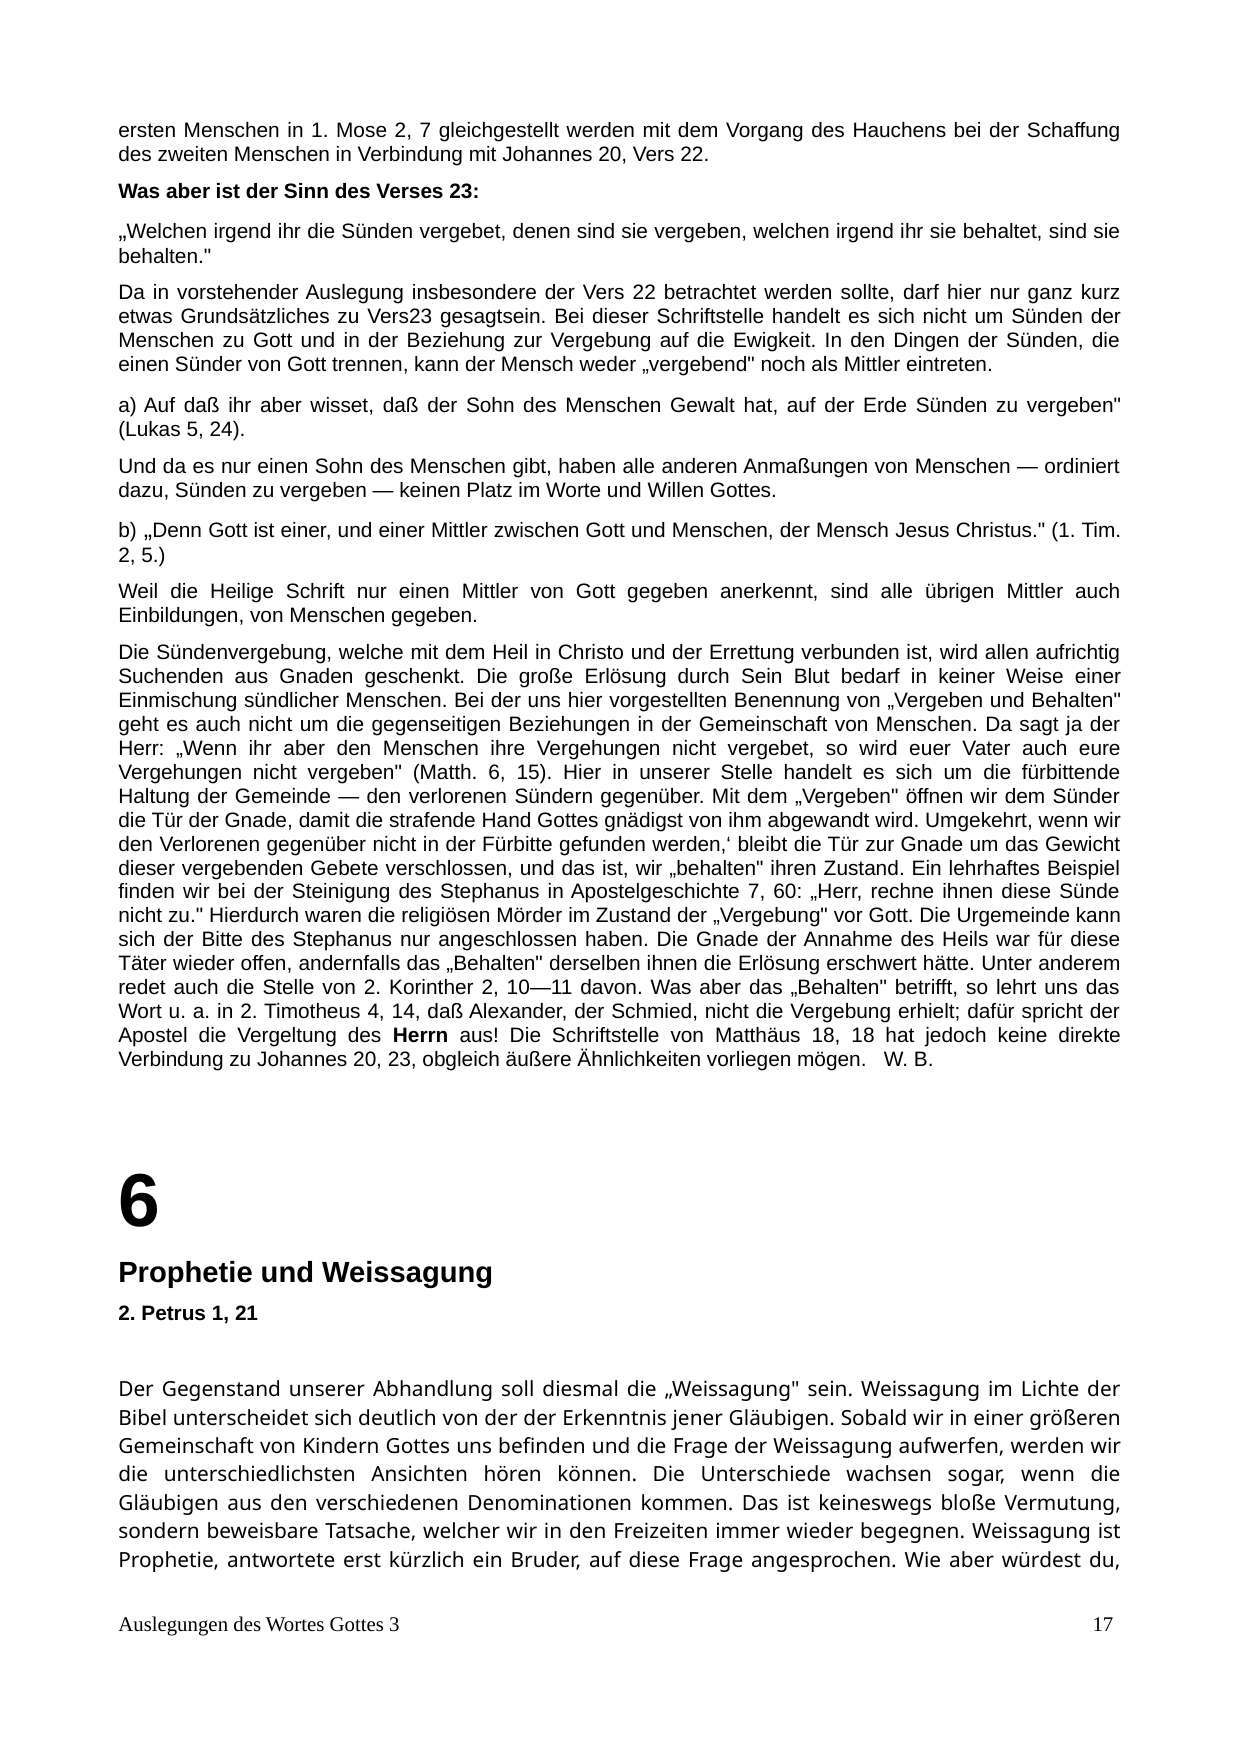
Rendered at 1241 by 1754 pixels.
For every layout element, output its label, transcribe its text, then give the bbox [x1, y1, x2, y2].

text 6 [118, 1156, 1122, 1243]
text a) Auf daß ihr aber wisset, daß der Sohn des Menschen Gewalt hat, auf der Erde Sünden zu vergeben" (Lukas 5, 24). [118, 388, 1122, 441]
text Was aber ist der Sinn des Verses 23: [118, 178, 1122, 202]
text Da in vorstehender Auslegung insbesondere der Vers 22 betrachtet werden sollte, darf hier nur ganz kurz etwas Grundsätzliches zu Vers23 gesagtsein. Bei dieser Schriftstelle handelt es sich nicht um Sünden der Menschen zu Gott und in der Beziehung zur Vergebung auf die Ewigkeit. In den Dingen der Sünden, die einen Sünder von Gott trennen, kann der Mensch weder „vergebend" noch als Mittler eintreten. [118, 280, 1122, 376]
text 2. Petrus 1, 21 [118, 1301, 1122, 1325]
text ersten Menschen in 1. Mose 2, 7 gleichgestellt werden mit dem Vorgang des Hauchens bei der Schaffung des zweiten Menschen in Verbindung mit Johannes 20, Vers 22. [118, 118, 1122, 166]
text „Welchen irgend ihr die Sünden vergebet, denen sind sie vergeben, welchen irgend ihr sie behaltet, sind sie behalten." [118, 215, 1122, 268]
text b) „Denn Gott ist einer, und einer Mittler zwischen Gott und Menschen, der Mensch Jesus Christus." (1. Tim. 2, 5.) [118, 514, 1122, 567]
text Weil die Heilige Schrift nur einen Mittler von Gott gegeben anerkennt, sind alle übrigen Mittler auch Einbildungen, von Menschen gegeben. [118, 579, 1122, 627]
text Prophetie und Weissagung [118, 1255, 1122, 1289]
text Und da es nur einen Sohn des Menschen gibt, haben alle anderen Anmaßungen von Menschen — ordiniert dazu, Sünden zu vergeben — keinen Platz im Worte und Willen Gottes. [118, 454, 1122, 502]
text Die Sündenvergebung, welche mit dem Heil in Christo und der Errettung verbunden ist, wird allen aufrichtig Suchenden aus Gnaden geschenkt. Die große Erlösung durch Sein Blut bedarf in keiner Weise einer Einmischung sündlicher Menschen. Bei der uns hier vorgestellten Benennung von „Vergeben und Behalten" geht es auch nicht um die gegenseitigen Beziehungen in der Gemeinschaft von Menschen. Da sagt ja der Herr: „Wenn ihr aber den Menschen ihre Vergehungen nicht vergebet, so wird euer Vater auch eure Vergehungen nicht vergeben" (Matth. 6, 15). Hier in unserer Stelle handelt es sich um die fürbittende Haltung der Gemeinde — den verlorenen Sündern gegenüber. Mit dem „Vergeben" öffnen wir dem Sünder die Tür der Gnade, damit die strafende Hand Gottes gnädigst von ihm abgewandt wird. Umgekehrt, wenn wir den Verlorenen gegenüber nicht in der Fürbitte gefunden werden,‘ bleibt die Tür zur Gnade um das Gewicht dieser vergebenden Gebete verschlossen, und das ist, wir „behalten" ihren Zustand. Ein lehrhaftes Beispiel finden wir bei der Steinigung des Stephanus in Apostelgeschichte 7, 60: „Herr, rechne ihnen diese Sünde nicht zu." Hierdurch waren die religiösen Mörder im Zustand der „Vergebung" vor Gott. Die Urgemeinde kann sich der Bitte des Stephanus nur angeschlossen haben. Die Gnade der Annahme des Heils war für diese Täter wieder offen, andernfalls das „Behalten" derselben ihnen die Erlösung erschwert hätte. Unter anderem redet auch die Stelle von 2. Korinther 2, 10—11 davon. Was aber das „Behalten" betrifft, so lehrt uns das Wort u. a. in 2. Timotheus 4, 14, daß Alexander, der Schmied, nicht die Vergebung erhielt; dafür spricht der Apostel die Vergeltung des Herrn aus! Die Schriftstelle von Matthäus 18, 18 hat jedoch keine direkte Verbindung zu Johannes 20, 23, obgleich äußere Ähnlichkeiten vorliegen mögen. W. B. [118, 640, 1122, 1071]
text Der Gegenstand unserer Abhandlung soll diesmal die „Weissagung" sein. Weissagung im Lichte der Bibel unterscheidet sich deutlich von der der Erkenntnis jener Gläubigen. Sobald wir in einer größeren Gemeinschaft von Kindern Gottes uns befinden und die Frage der Weissagung aufwerfen, werden wir die unterschiedlichsten Ansichten hören können. Die Unterschiede wachsen sogar, wenn die Gläubigen aus den verschiedenen Denominationen kommen. Das ist keineswegs bloße Vermutung, sondern beweisbare Tatsache, welcher wir in den Freizeiten immer wieder begegnen. Weissagung ist Prophetie, antwortete erst kürzlich ein Bruder, auf diese Frage angesprochen. Wie aber würdest du, [118, 1374, 1122, 1573]
